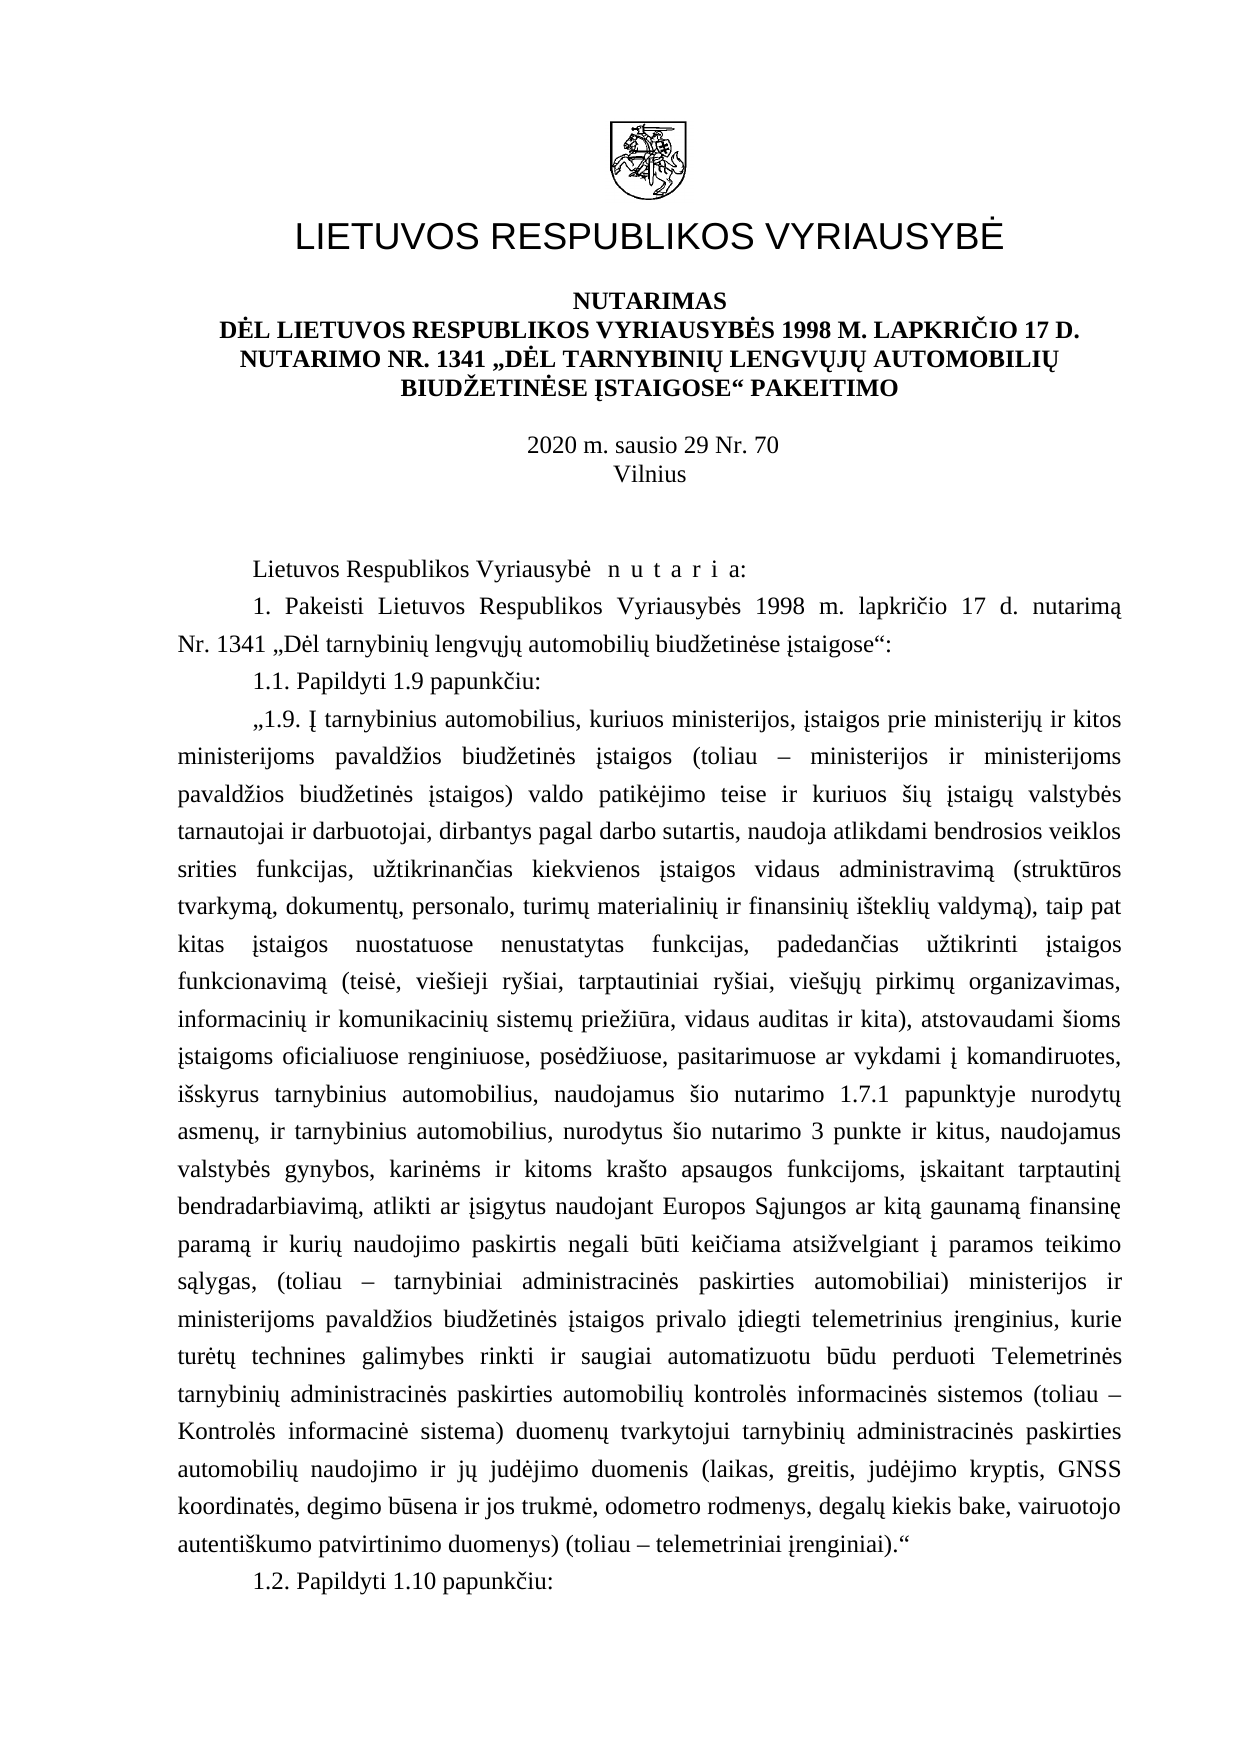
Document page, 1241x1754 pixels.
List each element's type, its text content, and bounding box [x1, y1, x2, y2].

text „1.9. Į tarnybinius automobilius, kuriuos ministerijos, įstaigos prie ministerijų ir kitos ministerijoms pavaldžios biudžetinės įstaigos (toliau – ministerijos ir ministerijoms pavaldžios biudžetinės įstaigos) valdo patikėjimo teise ir kuriuos šių įstaigų valstybės tarnautojai ir darbuotojai, dirbantys pagal darbo sutartis, naudoja atlikdami bendrosios veiklos srities funkcijas, užtikrinančias kiekvienos įstaigos vidaus administravimą (struktūros tvarkymą, dokumentų, personalo, turimų materialinių ir finansinių išteklių valdymą), taip pat kitas įstaigos nuostatuose nenustatytas funkcijas, padedančias užtikrinti įstaigos funkcionavimą (teisė, viešieji ryšiai, tarptautiniai ryšiai, viešųjų pirkimų organizavimas, informacinių ir komunikacinių sistemų priežiūra, vidaus auditas ir kita), atstovaudami šioms įstaigoms oficialiuose renginiuose, posėdžiuose, pasitarimuose ar vykdami į komandiruotes, išskyrus tarnybinius automobilius, naudojamus šio nutarimo 1.7.1 papunktyje nurodytų asmenų, ir tarnybinius automobilius, nurodytus šio nutarimo 3 punkte ir kitus, naudojamus valstybės gynybos, karinėms ir kitoms krašto apsaugos funkcijoms, įskaitant tarptautinį bendradarbiavimą, atlikti ar įsigytus naudojant Europos Sąjungos ar kitą gaunamą finansinę paramą ir kurių naudojimo paskirtis negali būti keičiama atsižvelgiant į paramos teikimo sąlygas, (toliau – tarnybiniai administracinės paskirties automobiliai) ministerijos ir ministerijoms pavaldžios biudžetinės įstaigos privalo įdiegti telemetrinius įrenginius, kurie turėtų technines galimybes rinkti ir saugiai automatizuotu būdu perduoti Telemetrinės tarnybinių administracinės paskirties automobilių kontrolės informacinės sistemos (toliau – Kontrolės informacinė sistema) duomenų tvarkytojui tarnybinių administracinės paskirties automobilių naudojimo ir jų judėjimo duomenis (laikas, greitis, judėjimo kryptis, GNSS koordinatės, degimo būsena ir jos trukmė, odometro rodmenys, degalų kiekis bake, vairuotojo autentiškumo patvirtinimo duomenys) (toliau – telemetriniai įrenginiai).“ [177, 695, 1122, 1558]
text Vilnius [177, 459, 1122, 488]
text 2020 m. sausio 29 Nr. 70 [177, 430, 1122, 459]
text 1.1. Papildyti 1.9 papunkčiu: [177, 658, 1122, 695]
text Lietuvos Respublikos Vyriausybė [177, 214, 1122, 258]
text nutarimas [177, 286, 1122, 315]
text 1.2. Papildyti 1.10 papunkčiu: [177, 1558, 1122, 1595]
text DĖL Lietuvos Respublikos Vyriausybės 1998 m. lapkričio 17 d. nutarimO Nr. 1341 „Dėl tarnybinių lengvųjų automobilių biudžetinėse įstaigose“ PAKEITIMO [177, 315, 1122, 401]
text 1. Pakeisti Lietuvos Respublikos Vyriausybės 1998 m. lapkričio 17 d. nutarimą Nr. 1341 „Dėl tarnybinių lengvųjų automobilių biudžetinėse įstaigose“: [177, 583, 1122, 658]
text Lietuvos Respublikos Vyriausybė nutaria: [177, 545, 1122, 583]
